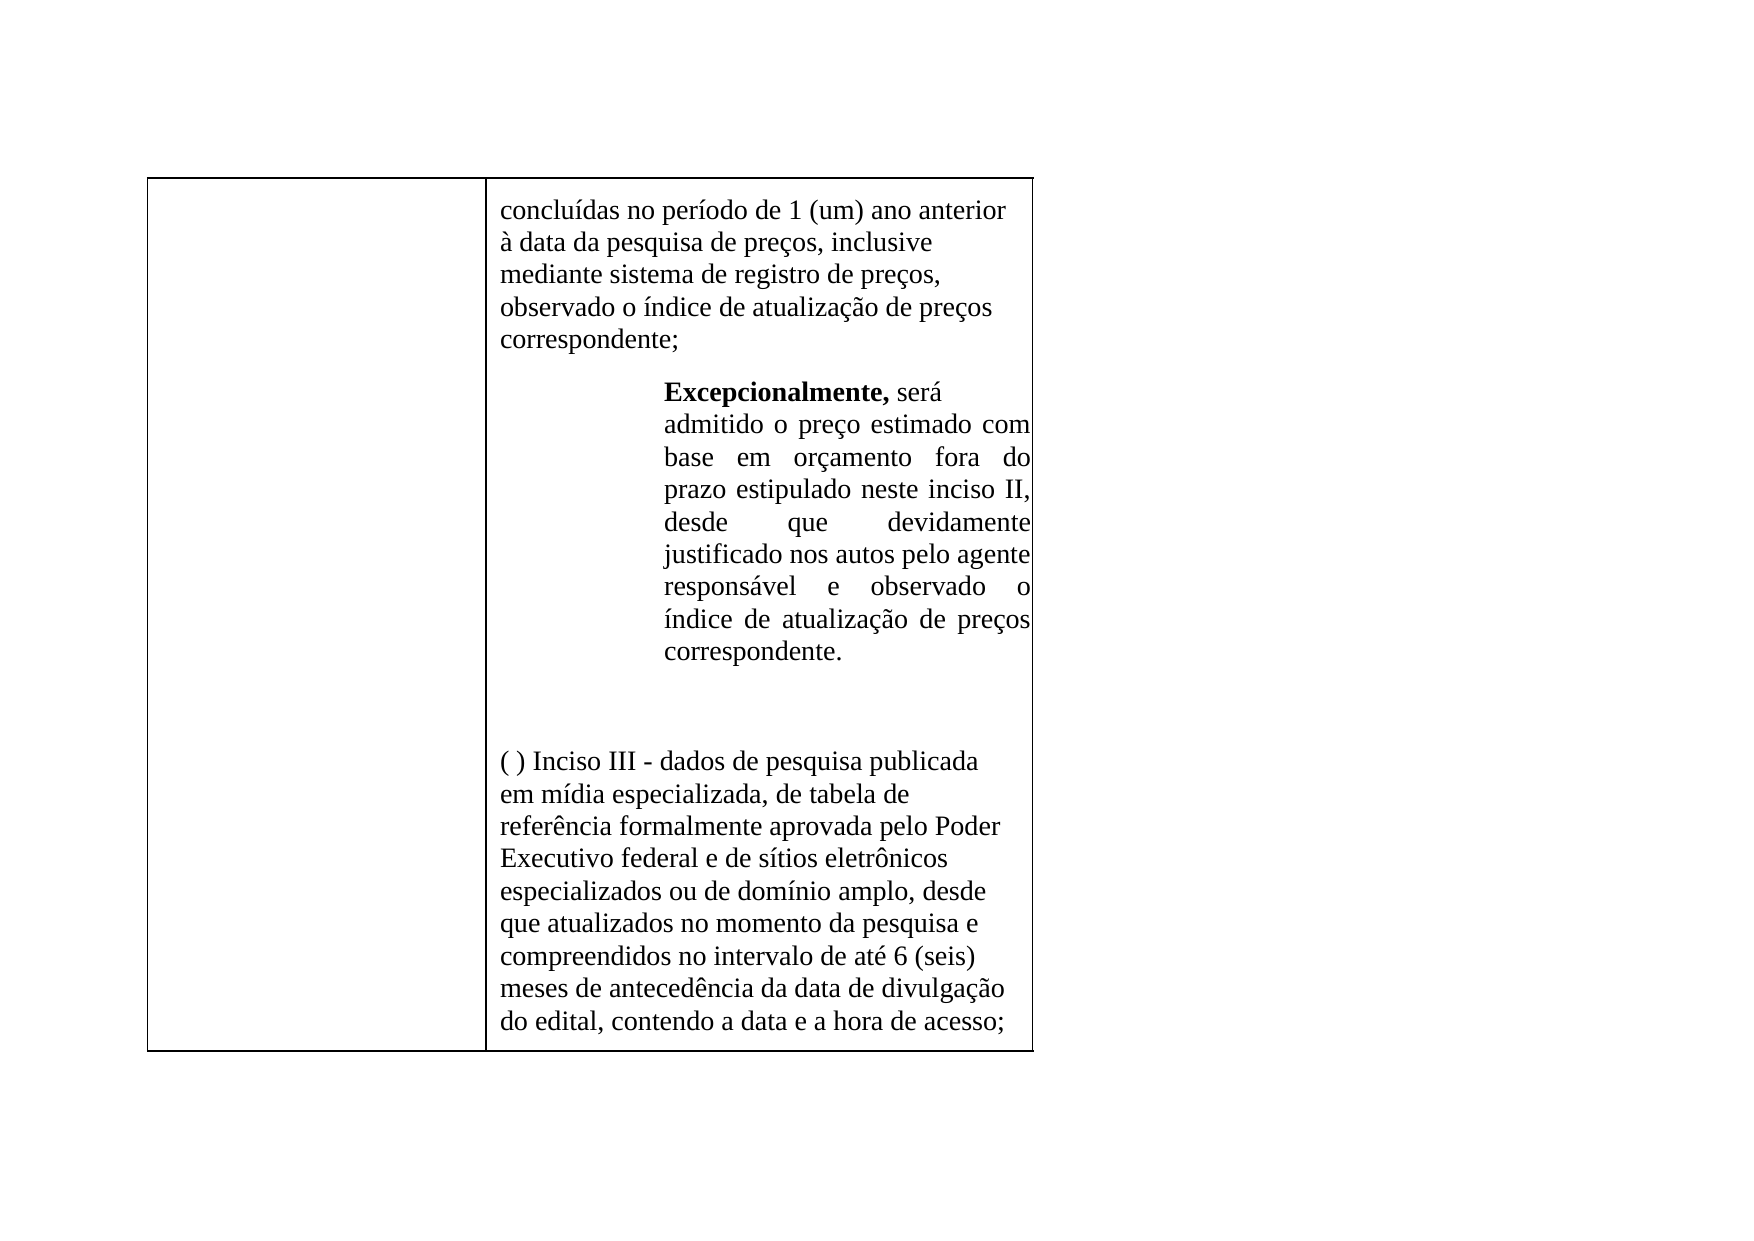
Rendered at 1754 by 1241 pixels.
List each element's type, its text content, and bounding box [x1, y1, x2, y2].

table_cell concluídas no período de 1 (um) ano anterior à data da pesquisa de preços, inclusive mediante sistema de registro de preços, observado o índice de atualização de preços correspondente; Excepcionalmente, será admitido o preço estimado com base em orçamento fora do prazo estipulado neste inciso II, desde que devidamente justificado nos autos pelo agente responsável e observado o índice de atualização de preços correspondente. ( ) Inciso III - dados de pesquisa publicada em mídia especializada, de tabela de referência formalmente aprovada pelo Poder Executivo federal e de sítios eletrônicos especializados ou de domínio amplo, desde que atualizados no momento da pesquisa e compreendidos no intervalo de até 6 (seis) meses de antecedência da data de divulgação do edital, contendo a data e a hora de acesso; [487, 179, 1032, 1050]
table_cell [148, 179, 485, 1050]
